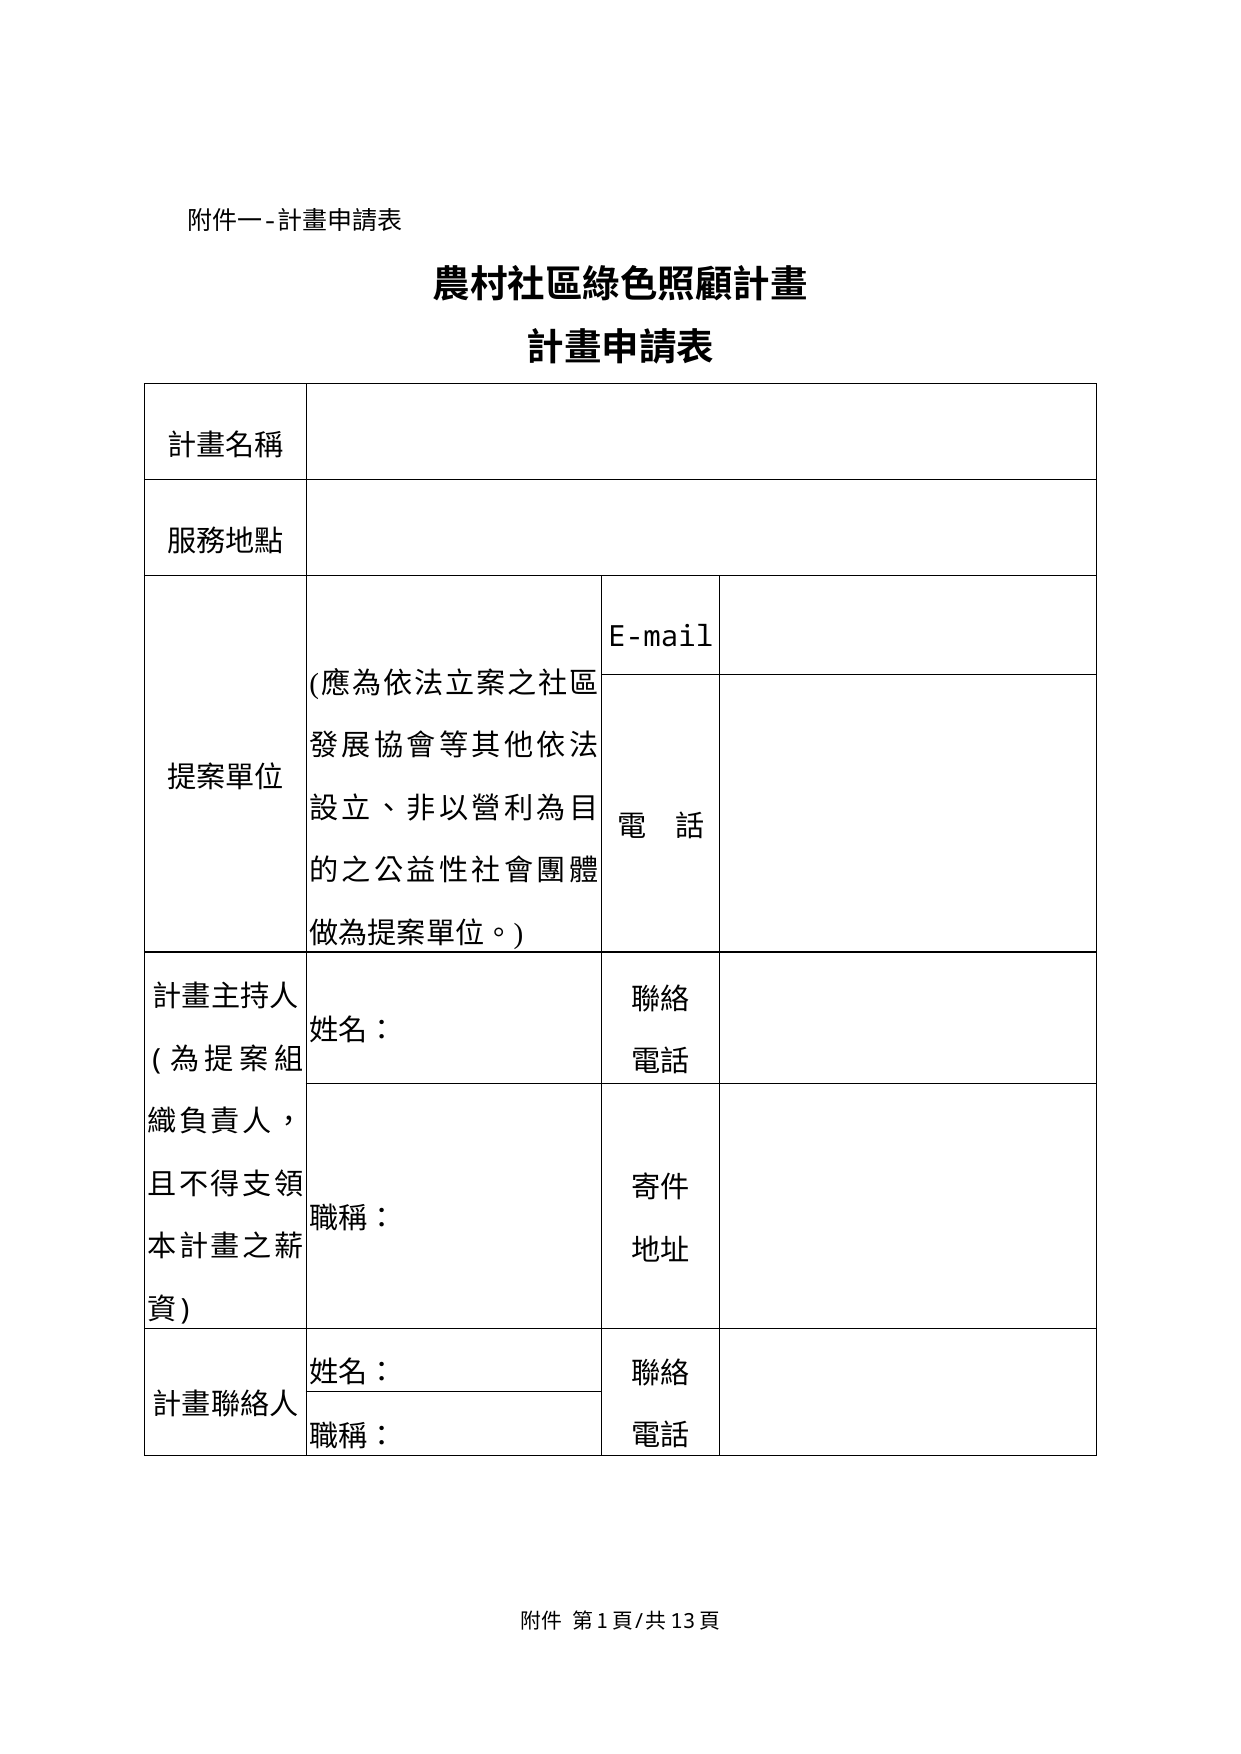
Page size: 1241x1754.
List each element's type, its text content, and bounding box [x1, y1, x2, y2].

table_cell 姓名： [307, 953, 601, 1083]
table_cell 寄件 地址 [602, 1084, 719, 1327]
table_cell 職稱： [307, 1392, 601, 1454]
table_header 計畫名稱 [145, 384, 306, 479]
table_cell 計畫主持人 (為提案組織負責人，且不得支領本計畫之薪資) [145, 953, 306, 1327]
table_cell [307, 480, 1096, 575]
table_cell 姓名： [307, 1329, 601, 1391]
table_cell [720, 675, 1096, 951]
table_cell E-mail [602, 576, 719, 674]
table_cell [720, 1084, 1096, 1327]
table_cell (應為依法立案之社區發展協會等其他依法設立、非以營利為目的之公益性社會團體做為提案單位。) [307, 576, 601, 951]
text 農村社區綠色照顧計畫 [187, 239, 1053, 302]
text 計畫申請表 [187, 302, 1053, 364]
table_cell 計畫聯絡人 [145, 1329, 306, 1454]
table_cell [720, 1329, 1096, 1454]
table_cell 服務地點 [145, 480, 306, 575]
table_cell 聯絡 電話 [602, 1329, 719, 1454]
table_header [307, 384, 1096, 479]
table_cell 電 話 [602, 675, 719, 951]
table_cell [720, 576, 1096, 674]
table_cell [720, 953, 1096, 1083]
text 附件一-計畫申請表 [187, 177, 1053, 239]
table_cell 聯絡 電話 [602, 953, 719, 1083]
table_cell 職稱： [307, 1084, 601, 1327]
table_cell 提案單位 [145, 576, 306, 951]
